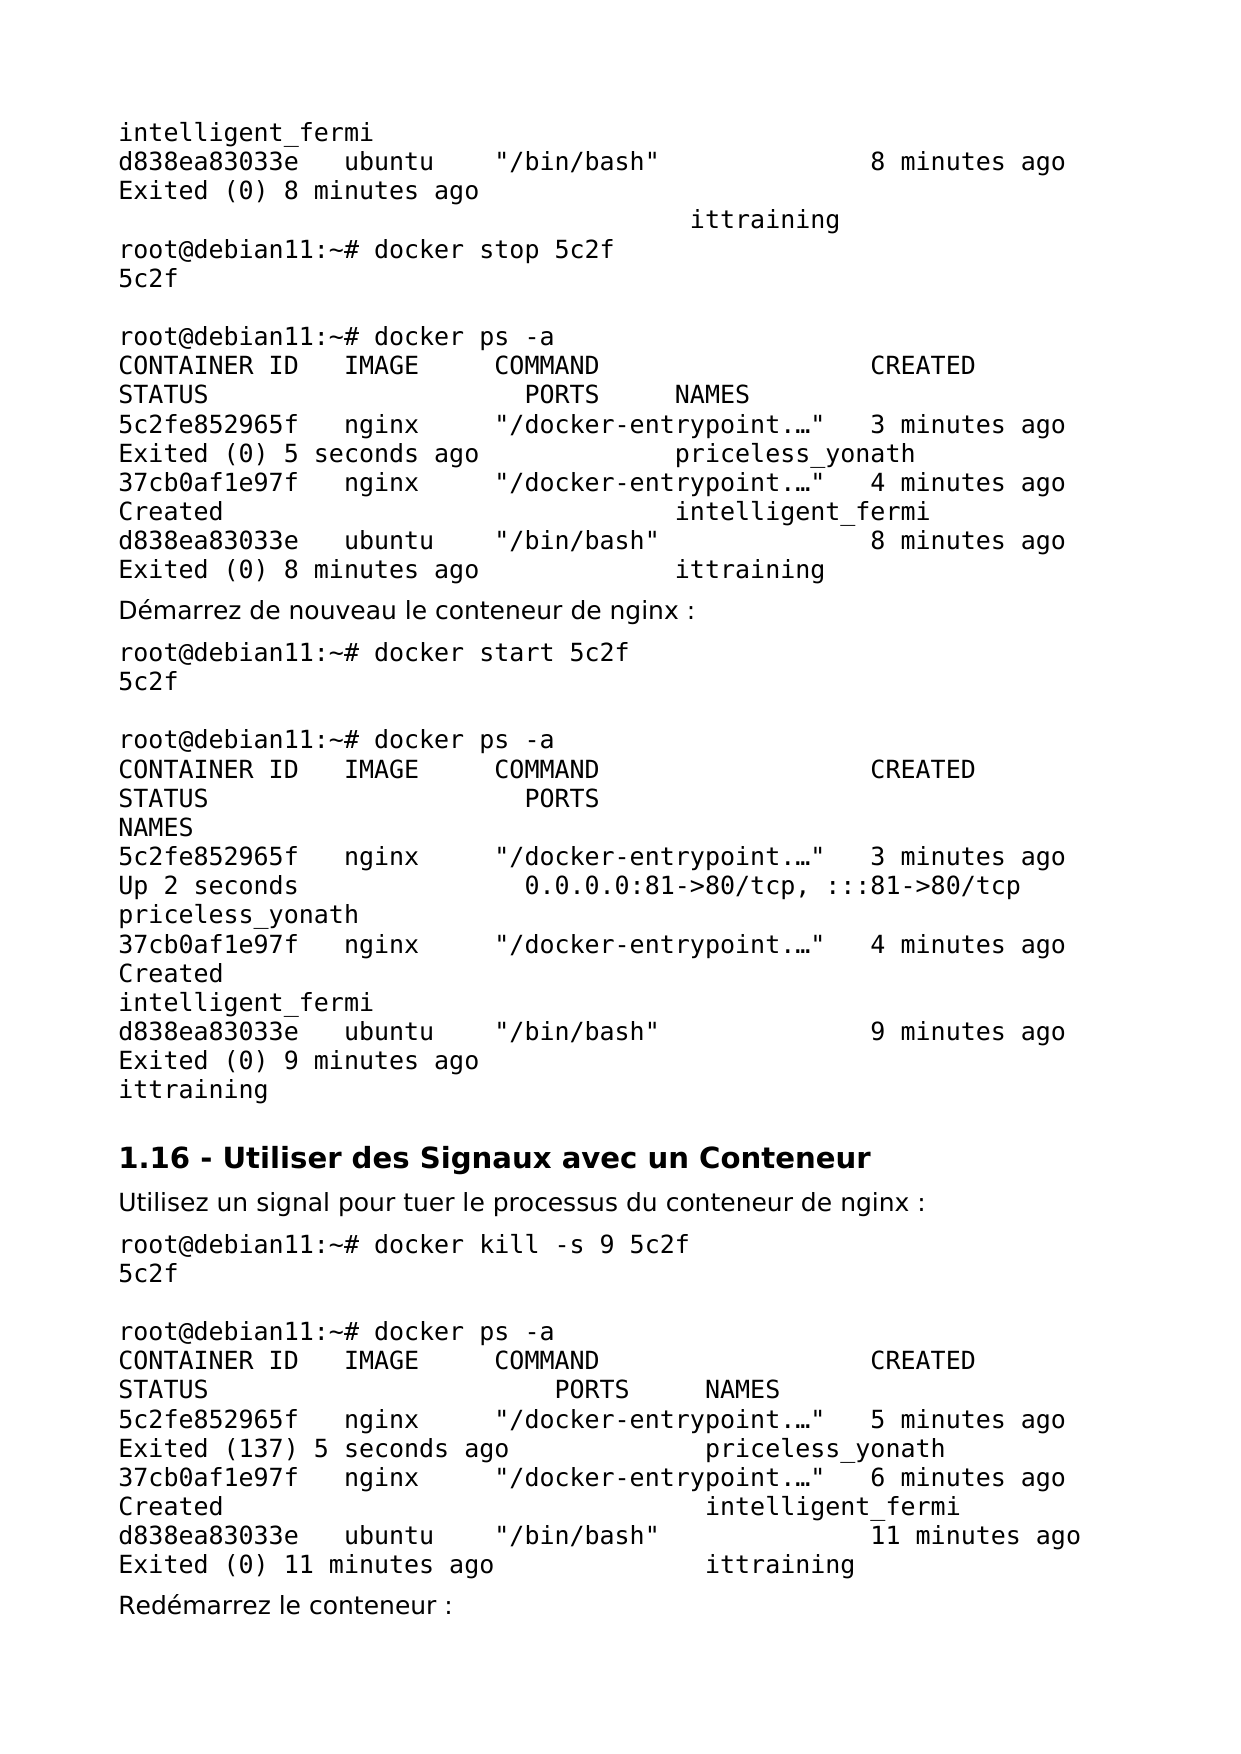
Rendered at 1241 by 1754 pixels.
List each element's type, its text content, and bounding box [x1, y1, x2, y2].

text Démarrez de nouveau le conteneur de nginx : [118, 597, 1122, 626]
text Redémarrez le conteneur : [118, 1592, 1122, 1621]
subtitle 1.16 - Utiliser des Signaux avec un Conteneur [118, 1142, 1122, 1176]
text Utilisez un signal pour tuer le processus du conteneur de nginx : [118, 1188, 1122, 1217]
text root@debian11:~# docker kill -s 9 5c2f 5c2f root@debian11:~# docker ps -a CONTAINER ID IMAGE COMMAND CREATED STATUS PORTS NAMES 5c2fe852965f nginx "/docker-entrypoint.…" 5 minutes ago Exited (137) 5 seconds ago priceless_yonath 37cb0af1e97f nginx "/docker-entrypoint.…" 6 minutes ago Created intelligent_fermi d838ea83033e ubuntu "/bin/bash" 11 minutes ago Exited (0) 11 minutes ago ittraining [118, 1230, 1122, 1580]
text intelligent_fermi d838ea83033e ubuntu "/bin/bash" 8 minutes ago Exited (0) 8 minutes ago ittraining root@debian11:~# docker stop 5c2f 5c2f root@debian11:~# docker ps -a CONTAINER ID IMAGE COMMAND CREATED STATUS PORTS NAMES 5c2fe852965f nginx "/docker-entrypoint.…" 3 minutes ago Exited (0) 5 seconds ago priceless_yonath 37cb0af1e97f nginx "/docker-entrypoint.…" 4 minutes ago Created intelligent_fermi d838ea83033e ubuntu "/bin/bash" 8 minutes ago Exited (0) 8 minutes ago ittraining [118, 118, 1122, 585]
text root@debian11:~# docker start 5c2f 5c2f root@debian11:~# docker ps -a CONTAINER ID IMAGE COMMAND CREATED STATUS PORTS NAMES 5c2fe852965f nginx "/docker-entrypoint.…" 3 minutes ago Up 2 seconds 0.0.0.0:81->80/tcp, :::81->80/tcp priceless_yonath 37cb0af1e97f nginx "/docker-entrypoint.…" 4 minutes ago Created intelligent_fermi d838ea83033e ubuntu "/bin/bash" 9 minutes ago Exited (0) 9 minutes ago ittraining [118, 638, 1122, 1105]
